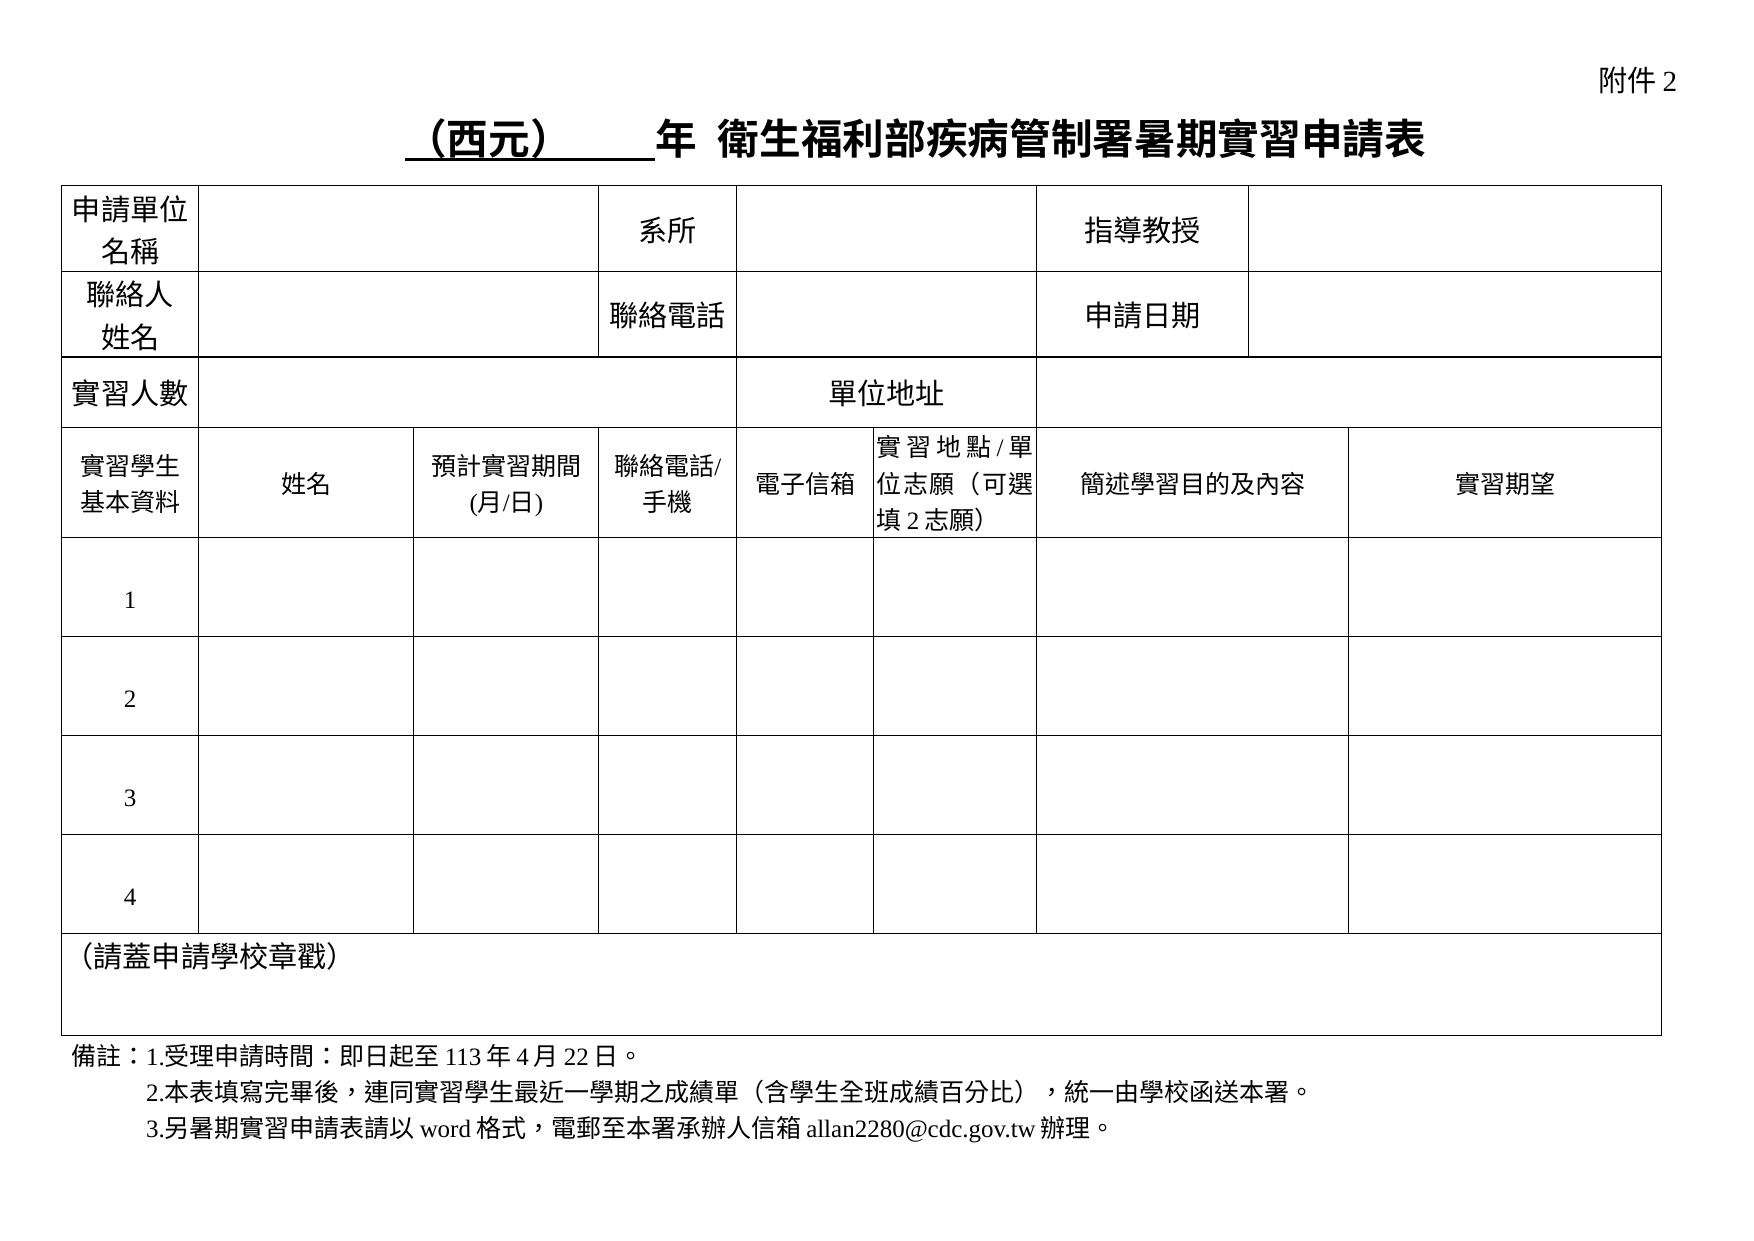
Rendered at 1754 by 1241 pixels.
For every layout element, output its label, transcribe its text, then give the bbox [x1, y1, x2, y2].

table_cell 預計實習期間(月/日) [414, 428, 598, 537]
table_cell [199, 637, 413, 734]
table_cell [737, 637, 873, 734]
table_cell 聯絡電話 [599, 272, 736, 356]
table_cell 實習人數 [62, 358, 198, 427]
table_cell [599, 835, 736, 932]
table_cell [599, 736, 736, 833]
text 附件2 [1598, 57, 1706, 100]
table_cell [737, 272, 1036, 356]
table_cell [599, 637, 736, 734]
table_cell [1349, 637, 1661, 734]
table_cell 實習地點/單位志願（可選填2志願） [874, 428, 1036, 537]
table_cell 姓名 [199, 428, 413, 537]
table_cell （請蓋申請學校章戳） [62, 934, 1661, 1035]
table_cell 3 [62, 736, 198, 833]
table_cell [199, 736, 413, 833]
table_cell 電子信箱 [737, 428, 873, 537]
text 2.本表填寫完畢後，連同實習學生最近一學期之成績單（含學生全班成績百分比），統一由學校函送本署。 [146, 1072, 1660, 1109]
table_cell [874, 538, 1036, 636]
table_cell [1037, 637, 1348, 734]
text 3.另暑期實習申請表請以word格式，電郵至本署承辦人信箱allan2280@cdc.gov.tw辦理。 [146, 1109, 1660, 1145]
table_cell [737, 835, 873, 932]
table_header 申請單位名稱 [62, 186, 198, 271]
table_cell [1037, 538, 1348, 636]
table_cell [1037, 835, 1348, 932]
table_header [199, 186, 598, 271]
table_cell [414, 835, 598, 932]
table_cell [414, 538, 598, 636]
table_cell 2 [62, 637, 198, 734]
table_cell [1349, 538, 1661, 636]
table_cell [414, 637, 598, 734]
table_cell [1349, 835, 1661, 932]
table_cell [1037, 736, 1348, 833]
table_cell 聯絡人 姓名 [62, 272, 198, 356]
text 備註：1.受理申請時間：即日起至113年4月22日。 [71, 1036, 1660, 1072]
table_header 指導教授 [1037, 186, 1248, 271]
table_cell [737, 538, 873, 636]
table_cell 實習期望 [1349, 428, 1661, 537]
table_header 系所 [599, 186, 736, 271]
table_cell [1249, 272, 1661, 356]
table_cell 1 [62, 538, 198, 636]
table_cell [737, 736, 873, 833]
table_cell 單位地址 [737, 358, 1036, 427]
table_cell [199, 835, 413, 932]
table_cell [414, 736, 598, 833]
table_cell [199, 538, 413, 636]
table_header [1249, 186, 1661, 271]
table_cell 聯絡電話/手機 [599, 428, 736, 537]
table_cell [874, 736, 1036, 833]
table_cell [874, 637, 1036, 734]
table_cell [199, 272, 598, 356]
table_cell [1349, 736, 1661, 833]
table_cell 簡述學習目的及內容 [1037, 428, 1348, 537]
text （西元） 年 衛生福利部疾病管制署暑期實習申請表 [171, 50, 1721, 166]
table_cell 實習學生 基本資料 [62, 428, 198, 537]
table_cell 4 [62, 835, 198, 932]
table_cell [1037, 358, 1661, 427]
table_cell [599, 538, 736, 636]
table_cell 申請日期 [1037, 272, 1248, 356]
table_cell [199, 358, 736, 427]
table_header [737, 186, 1036, 271]
table_cell [874, 835, 1036, 932]
